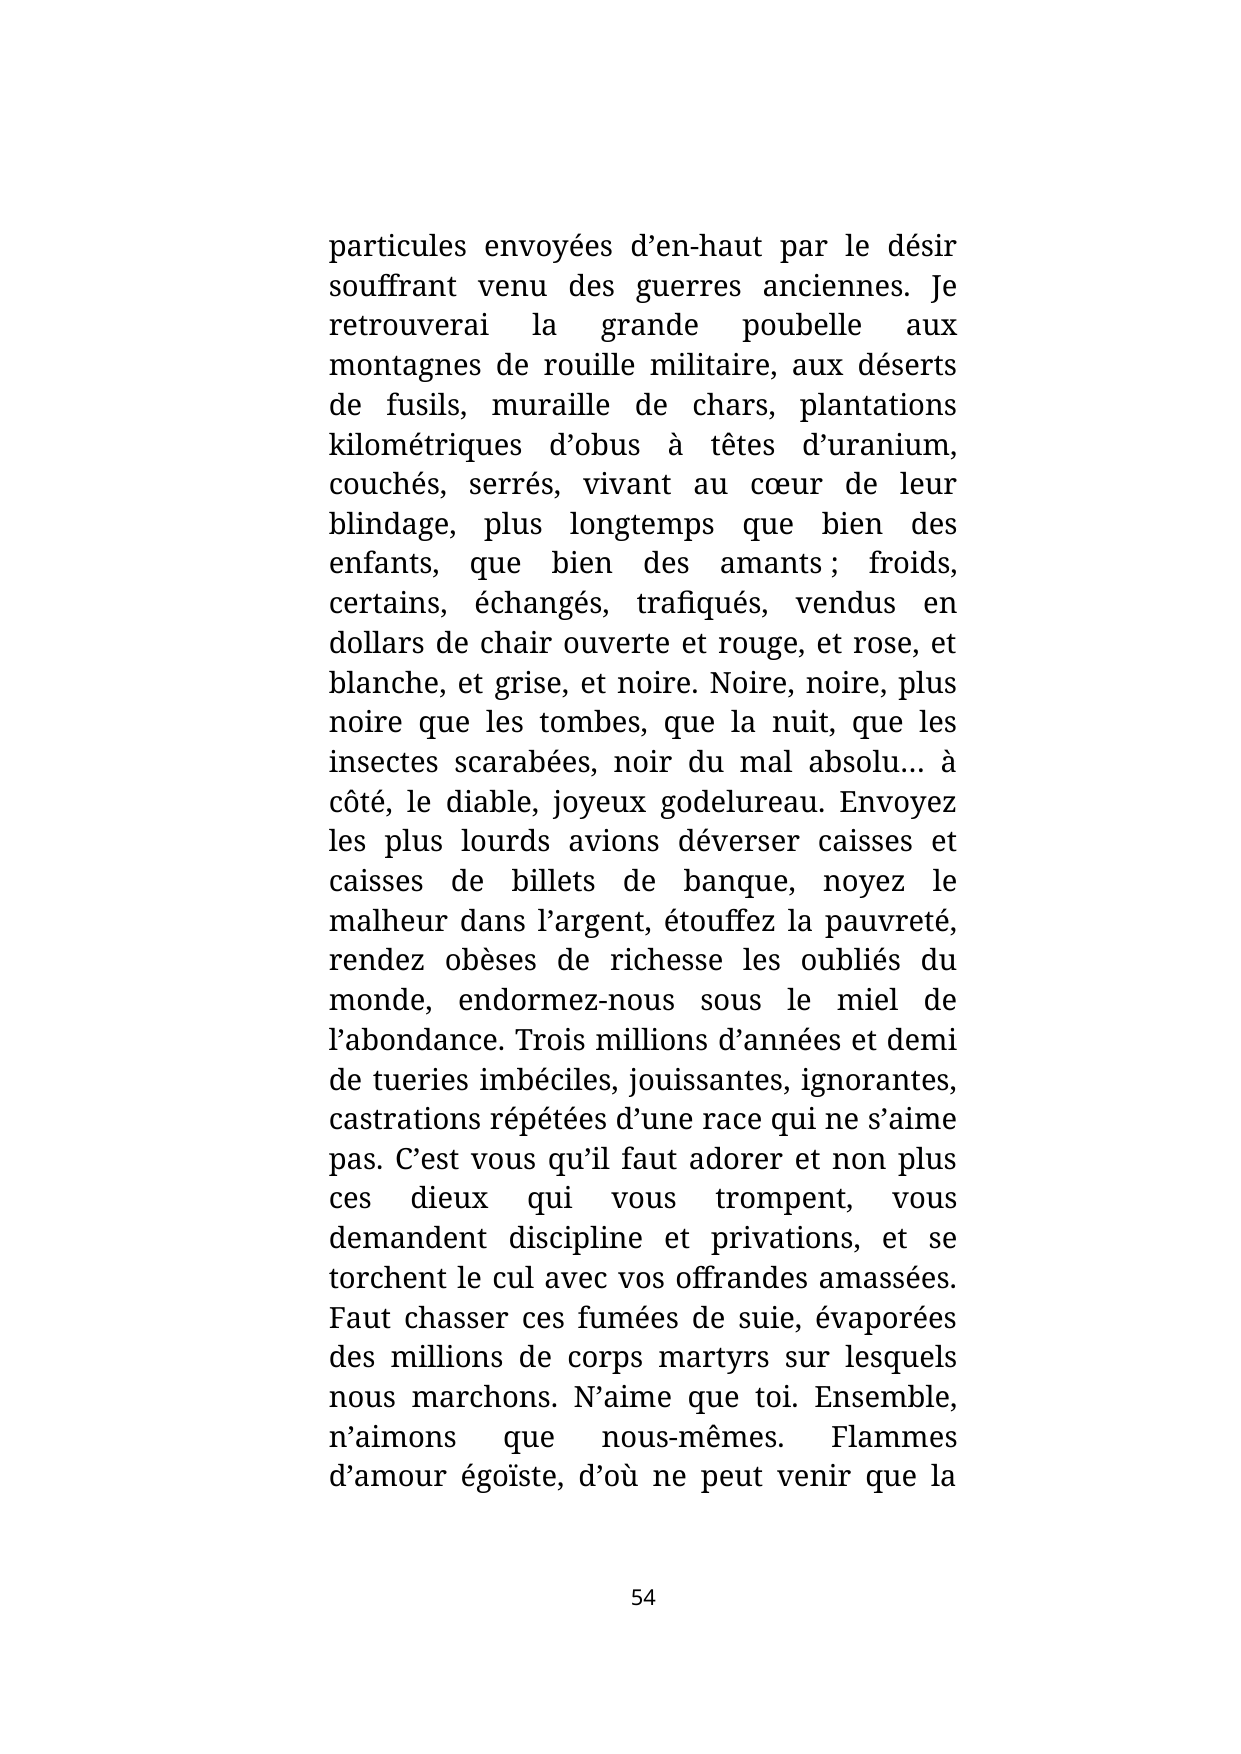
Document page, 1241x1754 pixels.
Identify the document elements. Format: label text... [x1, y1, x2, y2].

text particules envoyées d’en-haut par le désir souffrant venu des guerres anciennes. Je retrouverai la grande poubelle aux montagnes de rouille militaire, aux déserts de fusils, muraille de chars, plantations kilométriques d’obus à têtes d’uranium, couchés, serrés, vivant au cœur de leur blindage, plus longtemps que bien des enfants, que bien des amants ; froids, certains, échangés, trafiqués, vendus en dollars de chair ouverte et rouge, et rose, et blanche, et grise, et noire. Noire, noire, plus noire que les tombes, que la nuit, que les insectes scarabées, noir du mal absolu… à côté, le diable, joyeux godelureau. Envoyez les plus lourds avions déverser caisses et caisses de billets de banque, noyez le malheur dans l’argent, étouffez la pauvreté, rendez obèses de richesse les oubliés du monde, endormez-nous sous le miel de l’abondance. Trois millions d’années et demi de tueries imbéciles, jouissantes, ignorantes, castrations répétées d’une race qui ne s’aime pas. C’est vous qu’il faut adorer et non plus ces dieux qui vous trompent, vous demandent discipline et privations, et se torchent le cul avec vos offrandes amassées. Faut chasser ces fumées de suie, évaporées des millions de corps martyrs sur lesquels nous marchons. N’aime que toi. Ensemble, n’aimons que nous-mêmes. Flammes d’amour égoïste, d’où ne peut venir que la [328, 225, 958, 1495]
